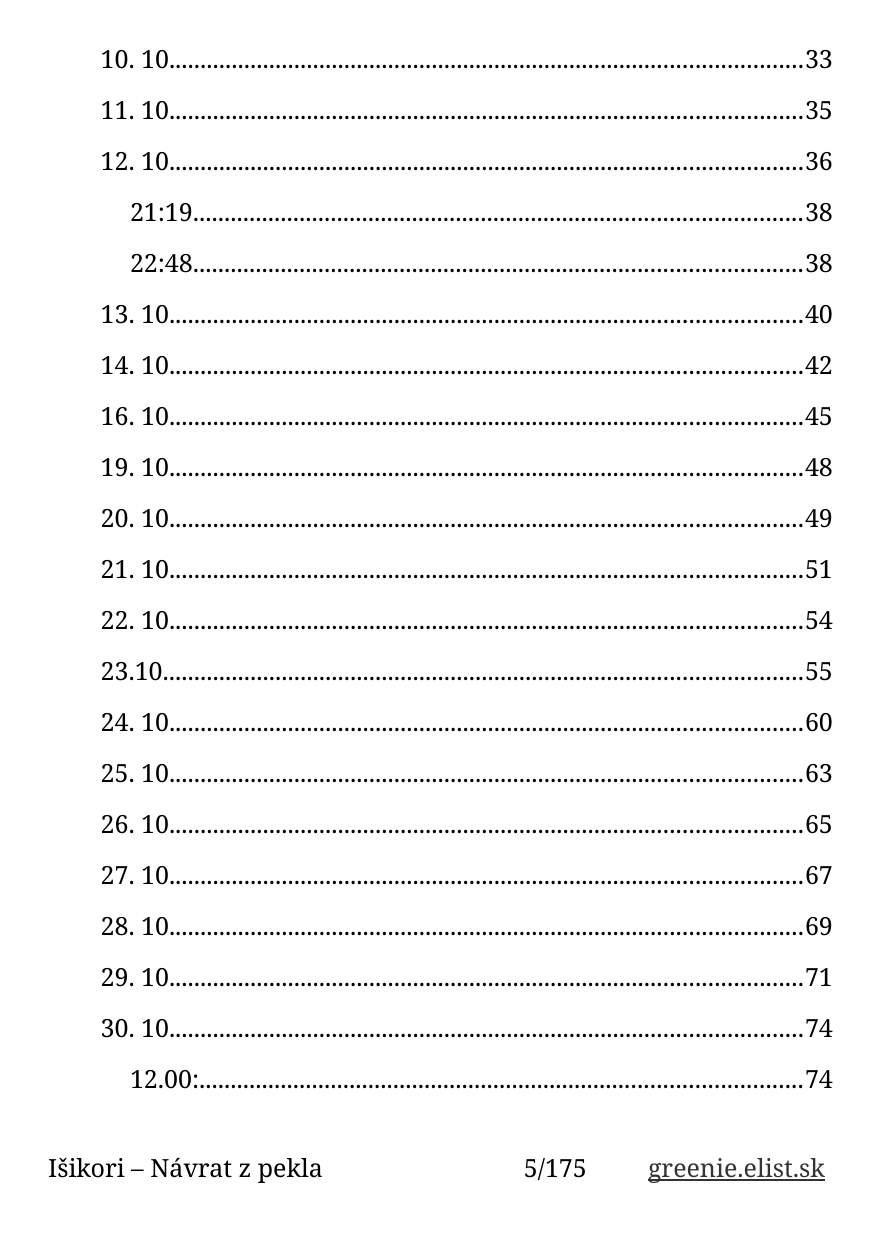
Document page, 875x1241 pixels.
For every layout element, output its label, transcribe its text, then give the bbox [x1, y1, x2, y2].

text 26. 10. 65 [100, 807, 833, 841]
text 20. 10. 49 [100, 501, 833, 535]
text 21. 10. 51 [100, 552, 833, 586]
text 22:48 38 [130, 246, 833, 279]
text 29. 10. 71 [100, 960, 833, 994]
text 16. 10. 45 [100, 399, 833, 433]
text 14. 10. 42 [100, 348, 833, 382]
text 19. 10. 48 [100, 450, 833, 484]
text 30. 10. 74 [100, 1011, 833, 1045]
text 21:19 38 [130, 194, 833, 228]
text 10. 10. 33 [100, 41, 833, 75]
text 27. 10. 67 [100, 858, 833, 892]
text 28. 10. 69 [100, 909, 833, 943]
text 25. 10. 63 [100, 756, 833, 790]
text 13. 10. 40 [100, 297, 833, 331]
text 11. 10. 35 [100, 92, 833, 126]
text 12.00: 74 [130, 1062, 833, 1096]
text 24. 10. 60 [100, 705, 833, 739]
text 12. 10. 36 [100, 143, 833, 177]
text 22. 10. 54 [100, 603, 833, 637]
text 23.10. 55 [100, 654, 833, 688]
